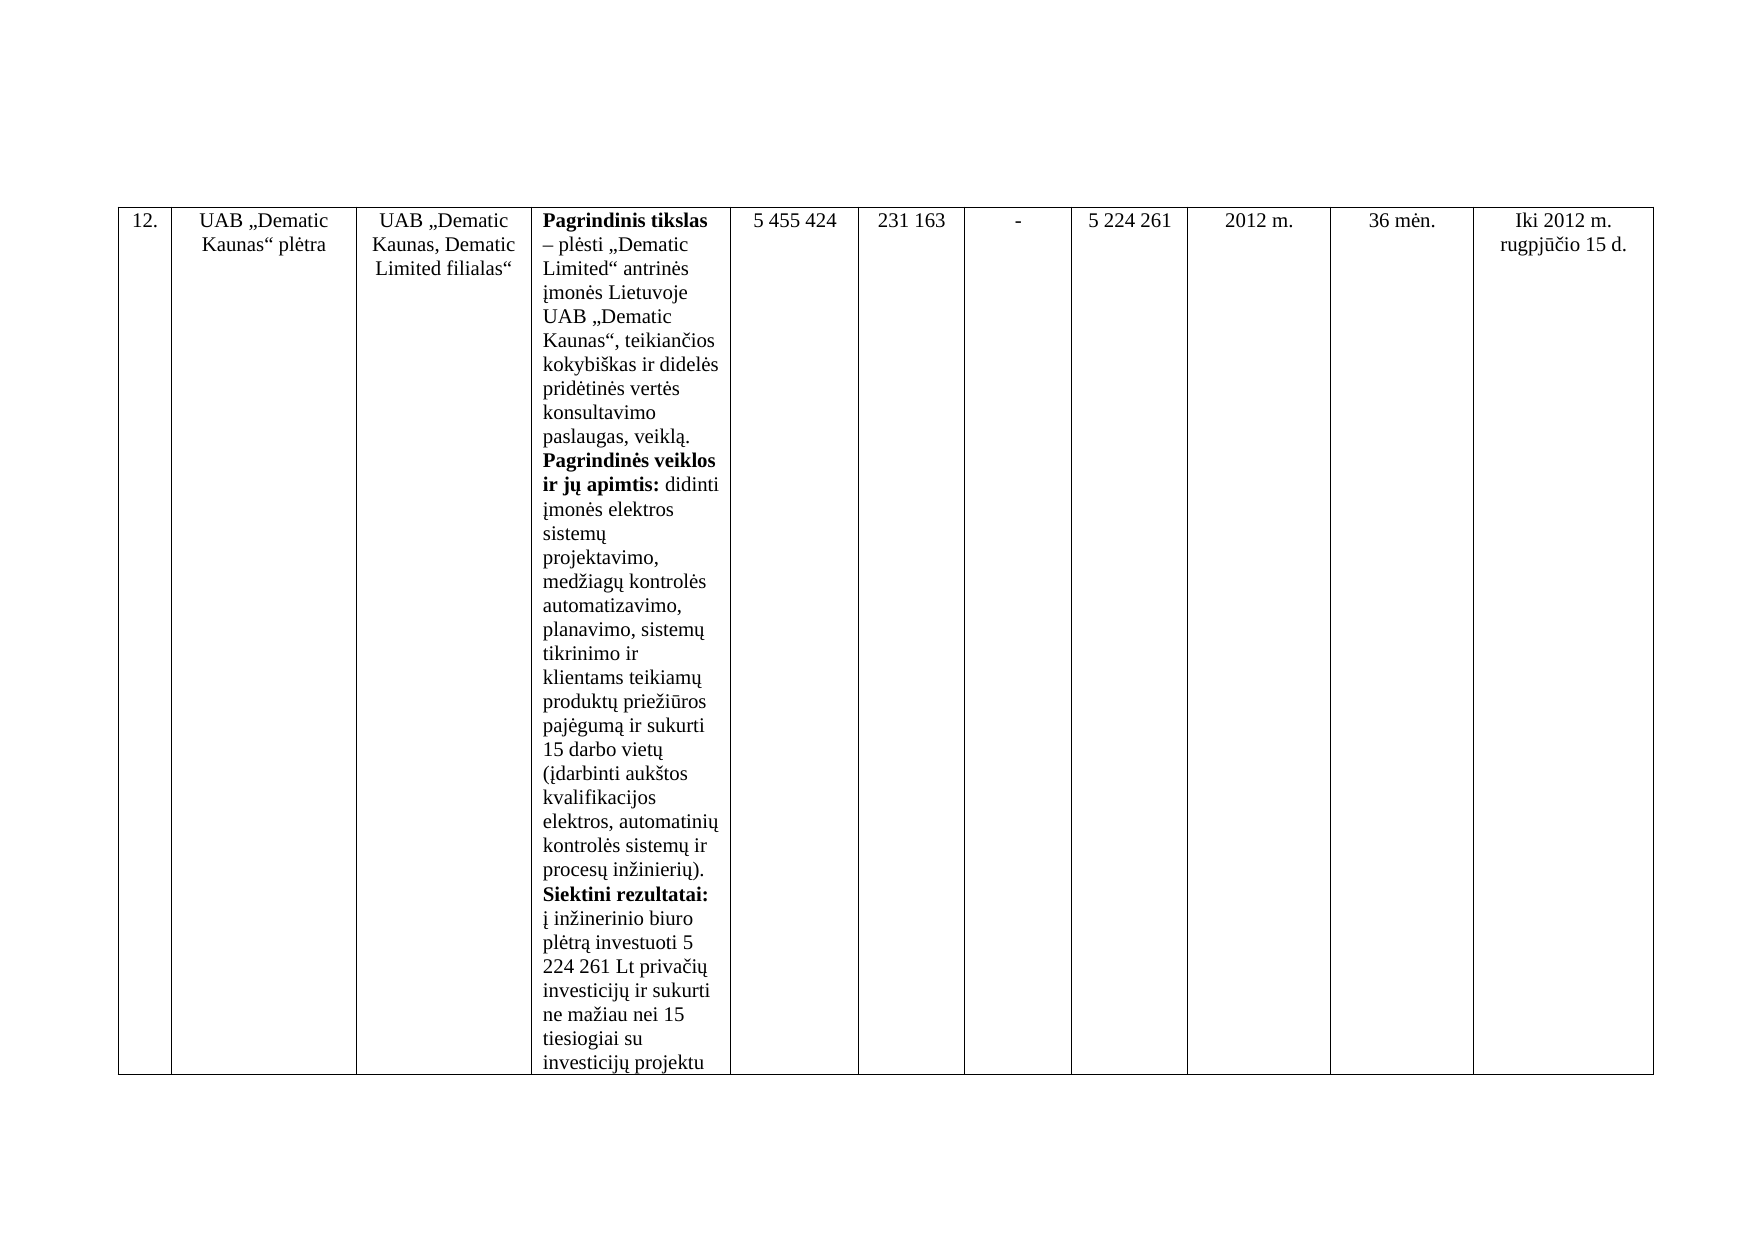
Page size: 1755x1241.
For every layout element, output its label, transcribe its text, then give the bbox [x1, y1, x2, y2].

table_cell UAB „Dematic Kaunas“ plėtra [172, 208, 356, 1074]
table_cell 5 224 261 [1072, 208, 1187, 1074]
table_cell Iki 2012 m. rugpjūčio 15 d. [1474, 208, 1653, 1074]
table_cell 36 mėn. [1331, 208, 1473, 1074]
table_cell 2012 m. [1188, 208, 1330, 1074]
table_cell UAB „Dematic Kaunas, Dematic Limited filialas“ [357, 208, 531, 1074]
table_cell Pagrindinis tikslas – plėsti „Dematic Limited“ antrinės įmonės Lietuvoje UAB „Dematic Kaunas“, teikiančios kokybiškas ir didelės pridėtinės vertės konsultavimo paslaugas, veiklą. Pagrindinės veiklos ir jų apimtis: didinti įmonės elektros sistemų projektavimo, medžiagų kontrolės automatizavimo, planavimo, sistemų tikrinimo ir klientams teikiamų produktų priežiūros pajėgumą ir sukurti 15 darbo vietų (įdarbinti aukštos kvalifikacijos elektros, automatinių kontrolės sistemų ir procesų inžinierių). Siektini rezultatai: į inžinerinio biuro plėtrą investuoti 5 224 261 Lt privačių investicijų ir sukurti ne mažiau nei 15 tiesiogiai su investicijų projektu [532, 208, 730, 1074]
table_cell 231 163 [859, 208, 964, 1074]
table_cell 5 455 424 [731, 208, 858, 1074]
table_cell - [965, 208, 1071, 1074]
table_cell 12. [119, 208, 171, 1074]
